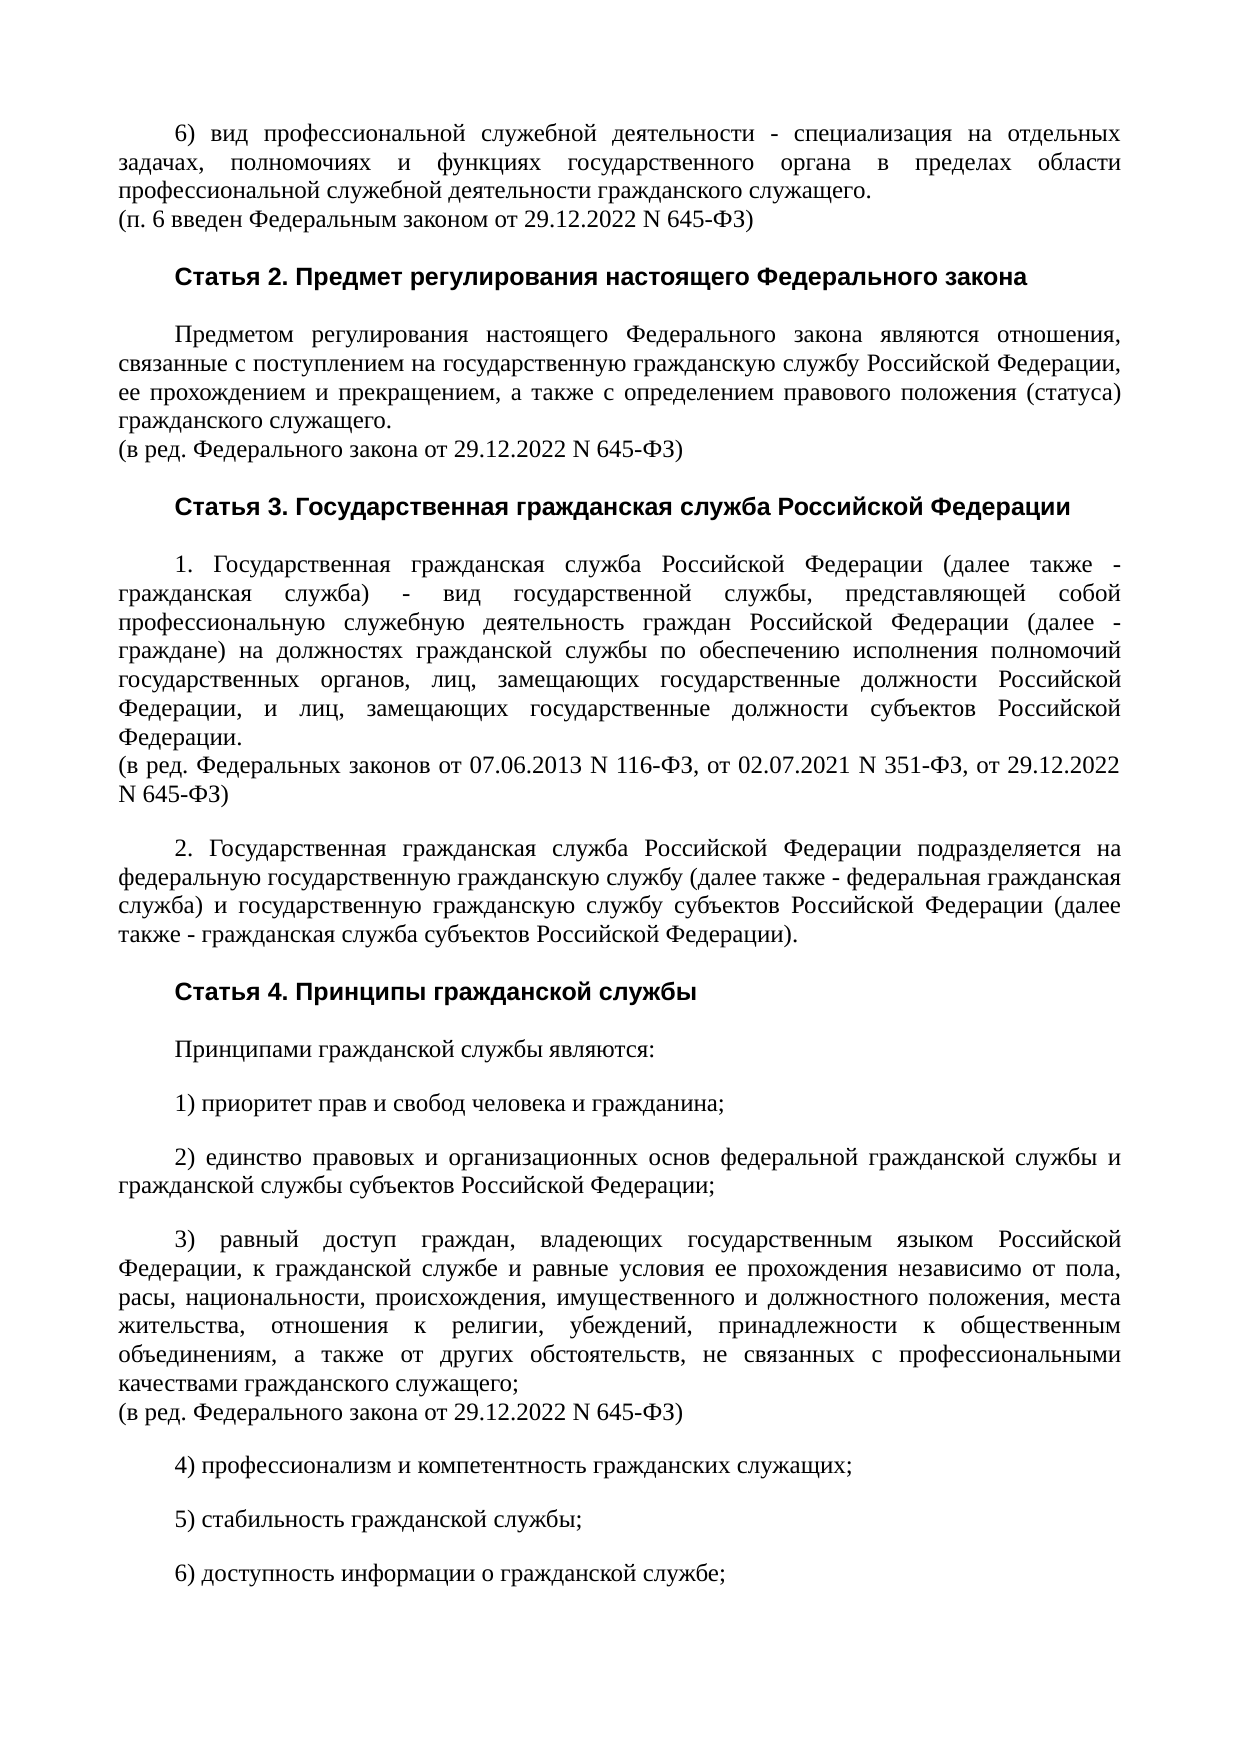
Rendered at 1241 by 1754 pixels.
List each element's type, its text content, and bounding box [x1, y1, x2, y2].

text 3) равный доступ граждан, владеющих государственным языком Российской Федерации, к гражданской службе и равные условия ее прохождения независимо от пола, расы, национальности, происхождения, имущественного и должностного положения, места жительства, отношения к религии, убеждений, принадлежности к общественным объединениям, а также от других обстоятельств, не связанных с профессиональными качествами гражданского служащего; [118, 1224, 1122, 1397]
text 2. Государственная гражданская служба Российской Федерации подразделяется на федеральную государственную гражданскую службу (далее также - федеральная гражданская служба) и государственную гражданскую службу субъектов Российской Федерации (далее также - гражданская служба субъектов Российской Федерации). [118, 833, 1122, 948]
title Статья 4. Принципы гражданской службы [118, 977, 1122, 1006]
text (в ред. Федеральных законов от 07.06.2013 N 116-ФЗ, от 02.07.2021 N 351-ФЗ, от 29.12.2022 N 645-ФЗ) [118, 751, 1122, 808]
text 5) стабильность гражданской службы; [118, 1504, 1122, 1533]
text 6) доступность информации о гражданской службе; [118, 1558, 1122, 1587]
text 1. Государственная гражданская служба Российской Федерации (далее также - гражданская служба) - вид государственной службы, представляющей собой профессиональную служебную деятельность граждан Российской Федерации (далее - граждане) на должностях гражданской службы по обеспечению исполнения полномочий государственных органов, лиц, замещающих государственные должности Российской Федерации, и лиц, замещающих государственные должности субъектов Российской Федерации. [118, 549, 1122, 751]
text 1) приоритет прав и свобод человека и гражданина; [118, 1088, 1122, 1117]
text (в ред. Федерального закона от 29.12.2022 N 645-ФЗ) [118, 434, 1122, 463]
text Принципами гражданской службы являются: [118, 1034, 1122, 1063]
text (в ред. Федерального закона от 29.12.2022 N 645-ФЗ) [118, 1397, 1122, 1426]
text (п. 6 введен Федеральным законом от 29.12.2022 N 645-ФЗ) [118, 204, 1122, 233]
text Предметом регулирования настоящего Федерального закона являются отношения, связанные с поступлением на государственную гражданскую службу Российской Федерации, ее прохождением и прекращением, а также с определением правового положения (статуса) гражданского служащего. [118, 319, 1122, 434]
text 2) единство правовых и организационных основ федеральной гражданской службы и гражданской службы субъектов Российской Федерации; [118, 1142, 1122, 1199]
text 6) вид профессиональной служебной деятельности - специализация на отдельных задачах, полномочиях и функциях государственного органа в пределах области профессиональной служебной деятельности гражданского служащего. [118, 118, 1122, 204]
title Статья 2. Предмет регулирования настоящего Федерального закона [118, 262, 1122, 291]
title Статья 3. Государственная гражданская служба Российской Федерации [118, 492, 1122, 521]
text 4) профессионализм и компетентность гражданских служащих; [118, 1451, 1122, 1479]
